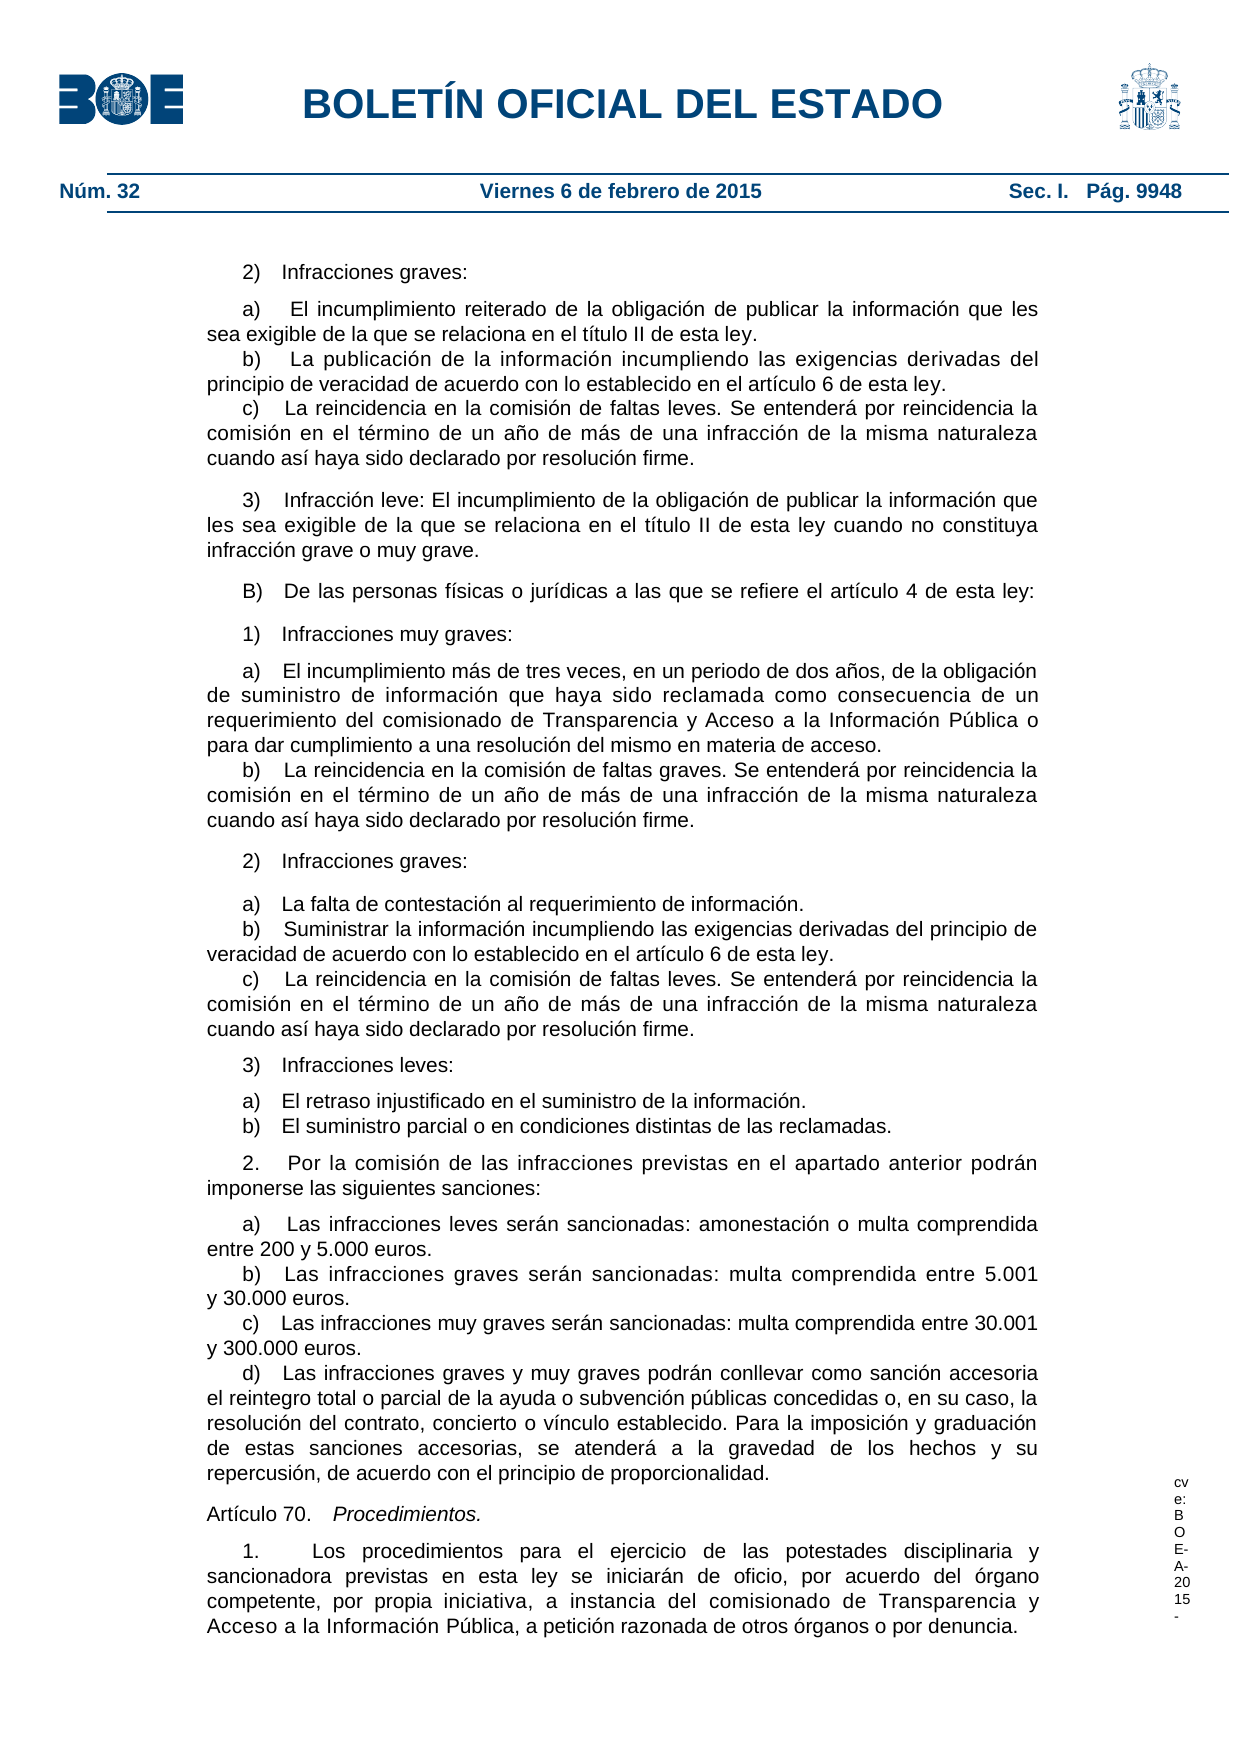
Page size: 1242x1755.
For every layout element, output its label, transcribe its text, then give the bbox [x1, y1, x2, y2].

text 3) Infracciones leves: [242, 1052, 1194, 1076]
text c) La reincidencia en la comisión de faltas leves. Se entenderá por reincidencia la comisión en el término de un año de más de una infracción de la misma naturaleza cuando así haya sido declarado por resolución firme. [207, 396, 1038, 470]
text b) La publicación de la información incumpliendo las exigencias derivadas del principio de veracidad de acuerdo con lo establecido en el artículo 6 de esta ley. [207, 346, 1039, 395]
text Núm. 32 Viernes 6 de febrero de 2015 Sec. I. Pág. 9948 [59, 179, 1194, 203]
text b) El suministro parcial o en condiciones distintas de las reclamadas. [242, 1114, 1194, 1138]
text d) Las infracciones graves y muy graves podrán conllevar como sanción accesoria el reintegro total o parcial de la ayuda o subvención públicas concedidas o, en su caso, la resolución del contrato, concierto o vínculo establecido. Para la imposición y graduación de estas sanciones accesorias, se atenderá a la gravedad de los hechos y su repercusión, de acuerdo con el principio de proporcionalidad. [207, 1361, 1038, 1484]
text b) Suministrar la información incumpliendo las exigencias derivadas del principio de veracidad de acuerdo con lo establecido en el artículo 6 de esta ley. [207, 917, 1038, 966]
text cve: BOE-A-2015-1114 [1174, 1473, 1191, 1626]
text c) La reincidencia en la comisión de faltas leves. Se entenderá por reincidencia la comisión en el término de un año de más de una infracción de la misma naturaleza cuando así haya sido declarado por resolución firme. [207, 967, 1038, 1041]
text b) La reincidencia en la comisión de faltas graves. Se entenderá por reincidencia la comisión en el término de un año de más de una infracción de la misma naturaleza cuando así haya sido declarado por resolución firme. [207, 758, 1038, 832]
text c) Las infracciones muy graves serán sancionadas: multa comprendida entre 30.001 y 300.000 euros. [207, 1311, 1038, 1360]
text a) El retraso injustificado en el suministro de la información. [242, 1089, 1194, 1113]
text a) El incumplimiento más de tres veces, en un periodo de dos años, de la obligación de suministro de información que haya sido reclamada como consecuencia de un requerimiento del comisionado de Transparencia y Acceso a la Información Pública o para dar cumplimiento a una resolución del mismo en materia de acceso. [207, 658, 1039, 757]
text a) El incumplimiento reiterado de la obligación de publicar la información que les sea exigible de la que se relaciona en el título II de esta ley. [207, 297, 1038, 346]
text Artículo 70. Procedimientos. [203, 1502, 487, 1526]
text 1. Los procedimientos para el ejercicio de las potestades disciplinaria y sancionadora previstas en esta ley se iniciarán de oficio, por acuerdo del órgano competente, por propia iniciativa, a instancia del comisionado de Transparencia y Acceso a la Información Pública, a petición razonada de otros órganos o por denuncia. [207, 1539, 1039, 1637]
text 3) Infracción leve: El incumplimiento de la obligación de publicar la información que les sea exigible de la que se relaciona en el título II de esta ley cuando no constituya infracción grave o muy grave. [207, 488, 1039, 561]
text 2) Infracciones graves: [242, 260, 1194, 284]
text 2. Por la comisión de las infracciones previstas en el apartado anterior podrán imponerse las siguientes sanciones: [207, 1151, 1038, 1200]
text b) Las infracciones graves serán sancionadas: multa comprendida entre 5.001 y 30.000 euros. [207, 1261, 1039, 1310]
text 2) Infracciones graves: [242, 849, 1194, 873]
text a) La falta de contestación al requerimiento de información. [242, 892, 1194, 916]
text a) Las infracciones leves serán sancionadas: amonestación o multa comprendida entre 200 y 5.000 euros. [207, 1212, 1038, 1260]
text 1) Infracciones muy graves: [242, 622, 1194, 646]
text B) De las personas físicas o jurídicas a las que se refiere el artículo 4 de esta ley: [242, 579, 1194, 603]
